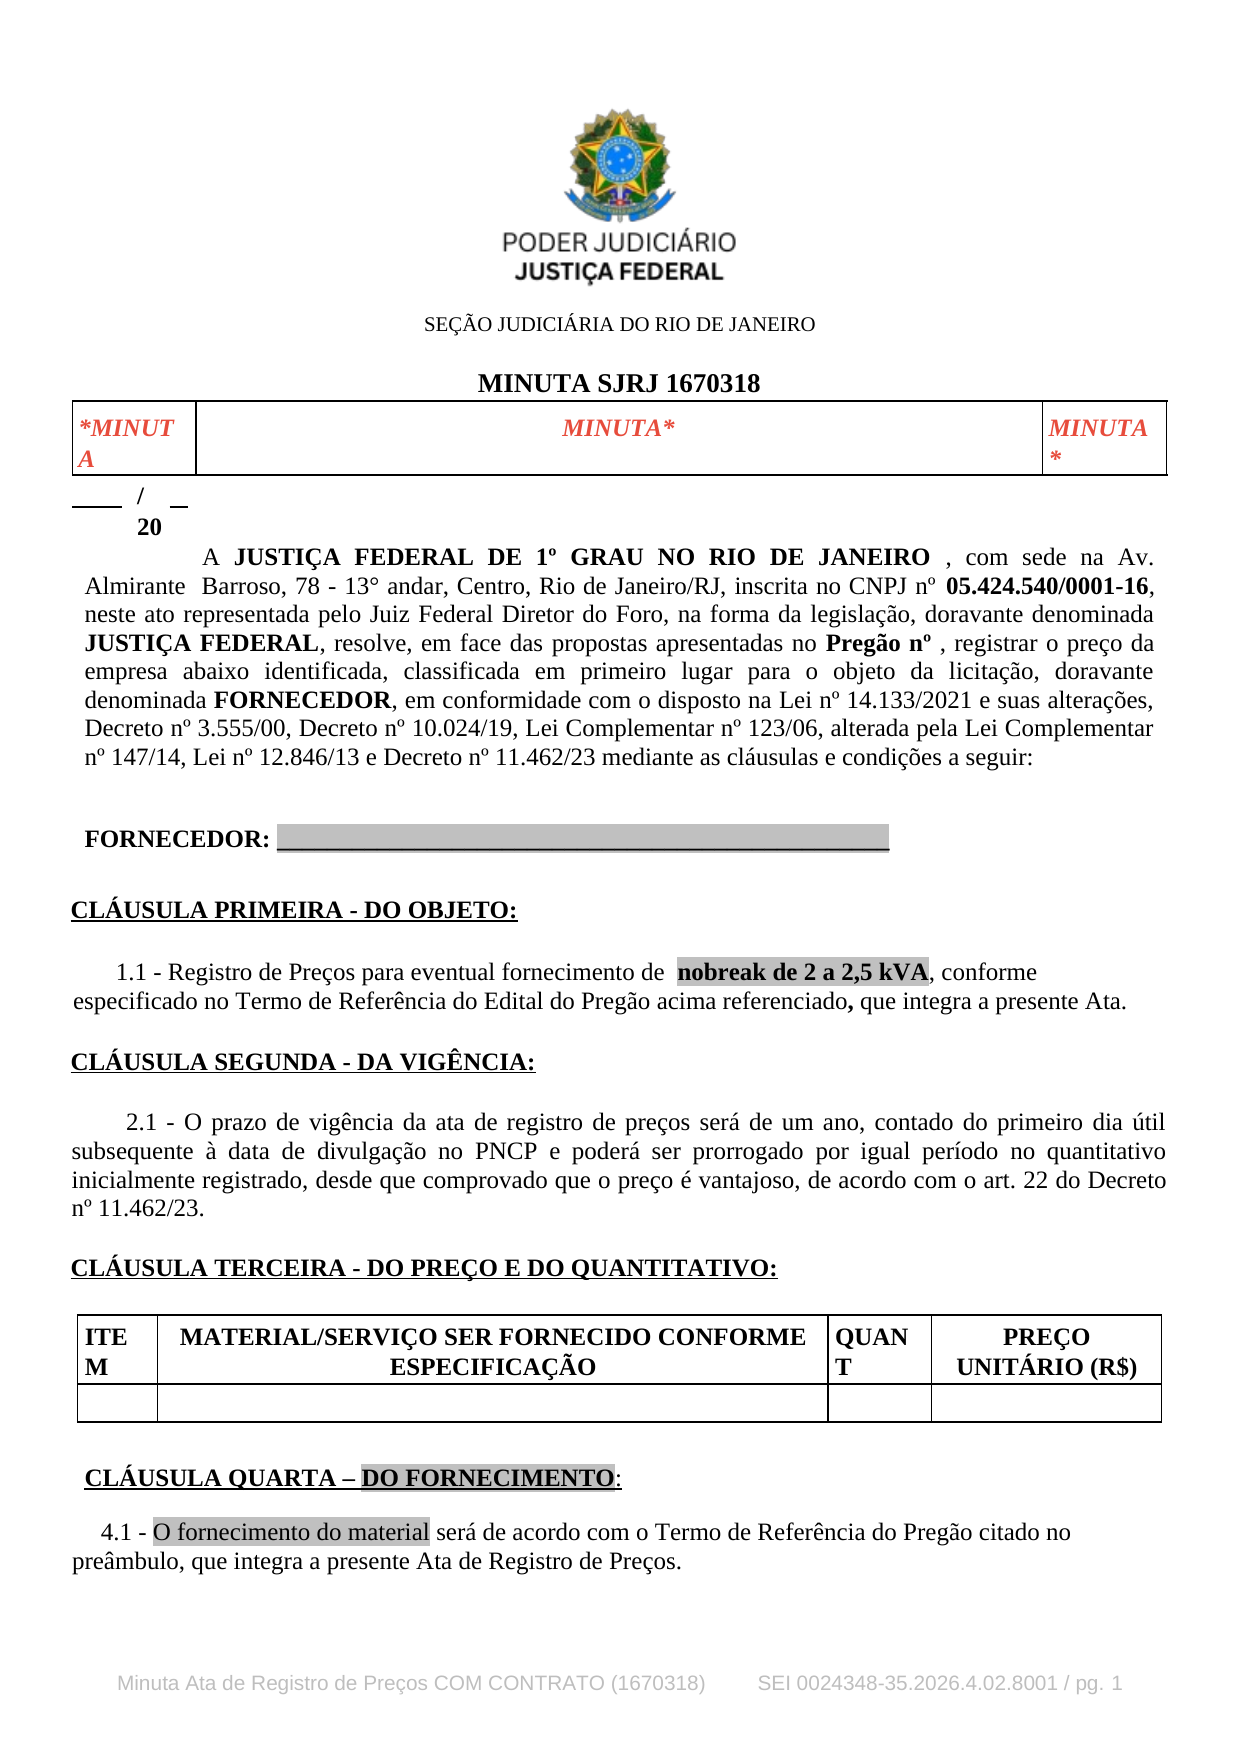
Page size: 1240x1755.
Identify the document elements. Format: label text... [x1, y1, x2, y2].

table_cell [158, 1385, 827, 1421]
table_header MINUTA* [1043, 402, 1166, 474]
table_header [72, 476, 137, 542]
table_cell [829, 1385, 931, 1421]
table_header *MINUTA [73, 402, 195, 474]
table_cell [932, 1385, 1161, 1421]
table_header /20 [137, 476, 169, 542]
text 1.1 - Registro de Preços para eventual fornecimento de nobreak de 2 a 2,5 kVA, conforme especificado no Termo de Referência do Edital do Pregão acima referenciado, que integra a presente Ata. [72, 957, 1167, 1015]
table_header MINUTA* [197, 402, 1042, 474]
text CLÁUSULA SEGUNDA - DA VIGÊNCIA: [70, 1047, 1168, 1075]
table_header QUANT [829, 1316, 931, 1383]
text FORNECEDOR: _________________________________________________ [84, 824, 1168, 853]
text CLÁUSULA TERCEIRA - DO PREÇO E DO QUANTITATIVO: [70, 1253, 1168, 1282]
text CLÁUSULA PRIMEIRA - DO OBJETO: [70, 895, 1168, 924]
text A JUSTIÇA FEDERAL DE 1º GRAU NO RIO DE JANEIRO , com sede na Av. Almirante Barroso, 78 - 13° andar, Centro, Rio de Janeiro/RJ, inscrita no CNPJ nº 05.424.540/0001-16, neste ato representada pelo Juiz Federal Diretor do Foro, na forma da legislação, doravante denominada JUSTIÇA FEDERAL, resolve, em face das propostas apresentadas no Pregão nº , registrar o preço da empresa abaixo identificada, classificada em primeiro lugar para o objeto da licitação, doravante denominada FORNECEDOR, em conformidade com o disposto na Lei nº 14.133/2021 e suas alterações, Decreto nº 3.555/00, Decreto nº 10.024/19, Lei Complementar nº 123/06, alterada pela Lei Complementar nº 147/14, Lei nº 12.846/13 e Decreto nº 11.462/23 mediante as cláusulas e condições a seguir: [84, 542, 1155, 771]
table_header [169, 476, 193, 542]
text SEÇÃO JUDICIÁRIA DO RIO DE JANEIRO [173, 312, 1066, 336]
text 4.1 - O fornecimento do material será de acordo com o Termo de Referência do Pregão citado no preâmbulo, que integra a presente Ata de Registro de Preços. [72, 1517, 1167, 1575]
text 2.1 - O prazo de vigência da ata de registro de preços será de um ano, contado do primeiro dia útil subsequente à data de divulgação no PNCP e poderá ser prorrogado por igual período no quantitativo inicialmente registrado, desde que comprovado que o preço é vantajoso, de acordo com o art. 22 do Decreto nº 11.462/23. [70, 1108, 1168, 1222]
table_header ITEM [78, 1316, 157, 1383]
subtitle MINUTA SJRJ 1670318 [83, 367, 1156, 398]
table_header PREÇO UNITÁRIO (R$) [932, 1316, 1161, 1383]
table_header MATERIAL/SERVIÇO SER FORNECIDO CONFORME ESPECIFICAÇÃO [158, 1316, 827, 1383]
text CLÁUSULA QUARTA – DO FORNECIMENTO: [84, 1463, 1168, 1492]
table_cell [78, 1385, 157, 1421]
